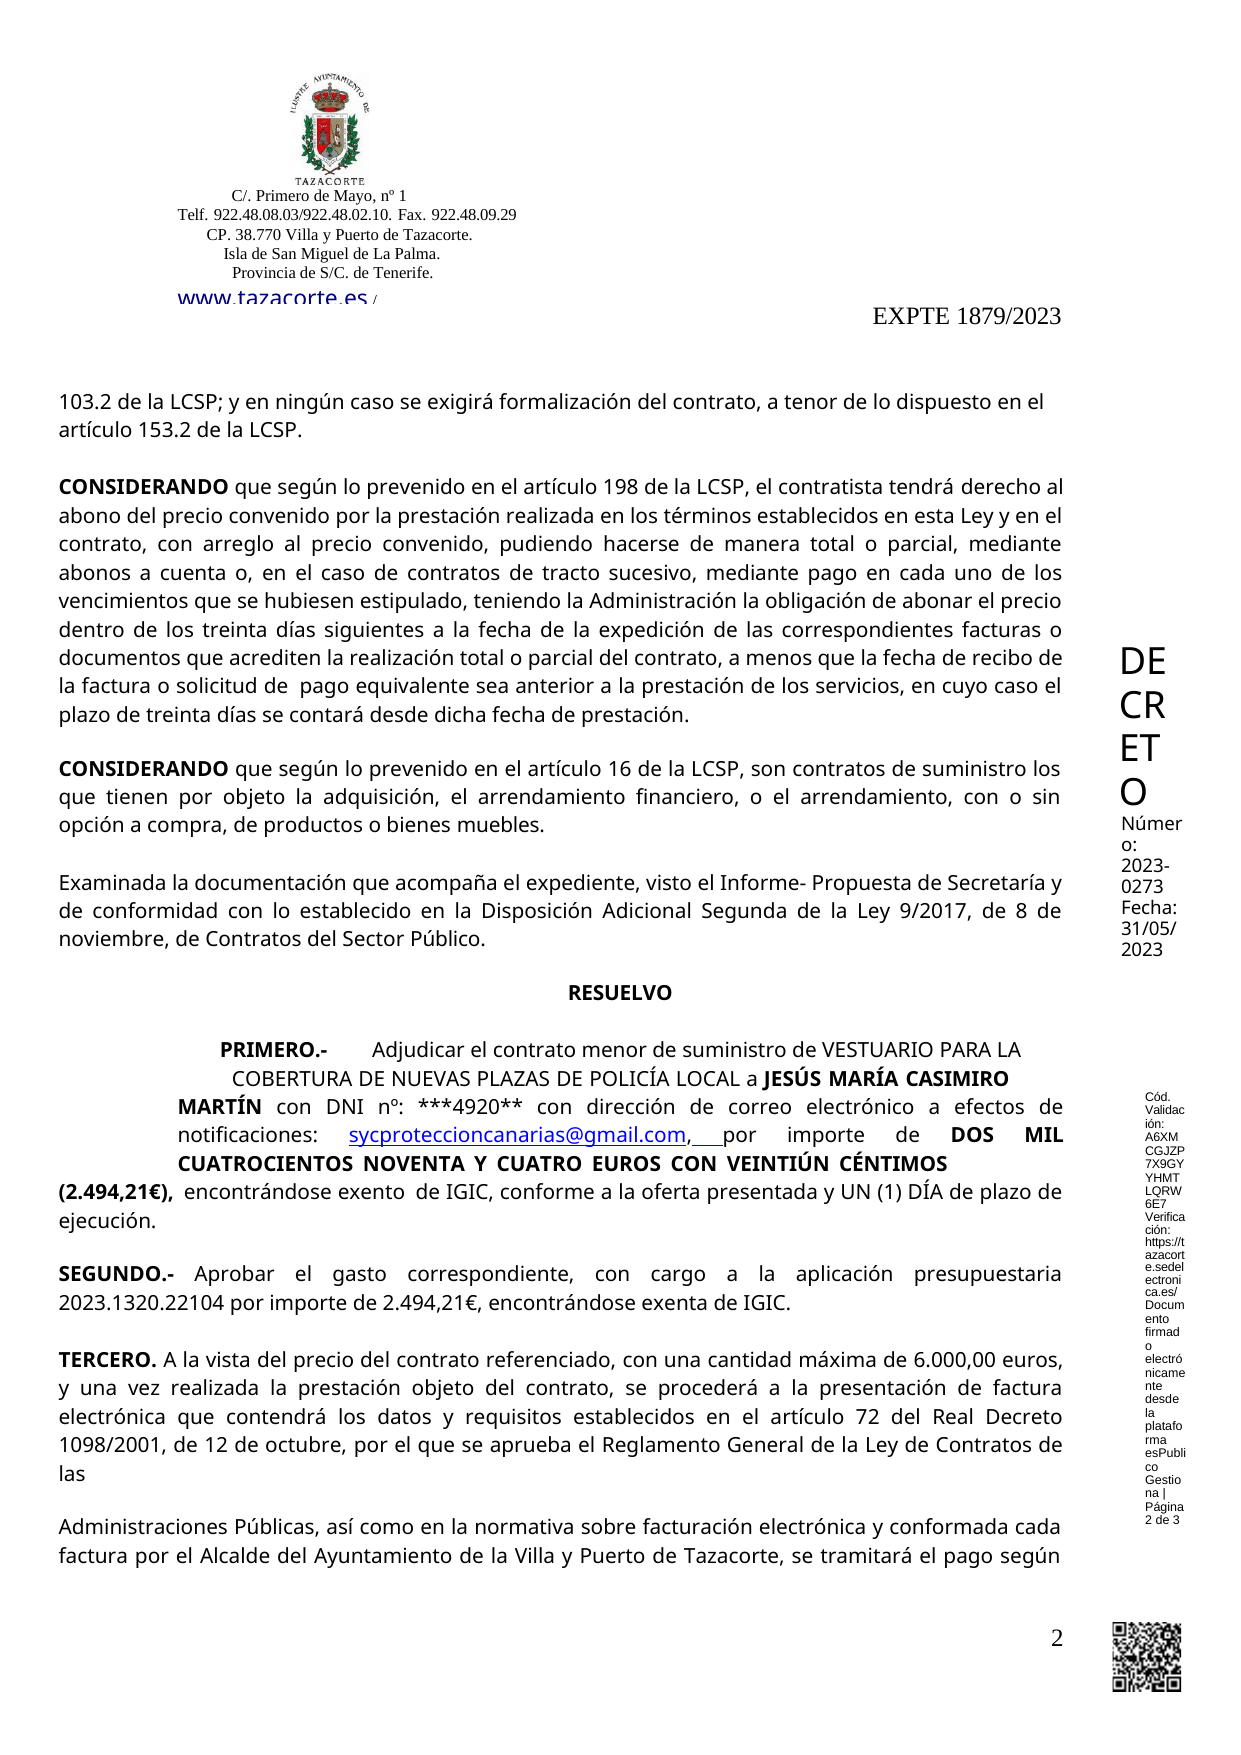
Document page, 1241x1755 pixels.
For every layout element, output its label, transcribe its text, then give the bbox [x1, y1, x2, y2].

text Cód. Validación: A6XMCGJZP7X9GYYHMTLQRW6E7 [1145, 1091, 1186, 1212]
text Verificación: https://tazacorte.sedelectronica.es/ [1145, 1212, 1186, 1299]
text CONSIDERANDO que según lo prevenido en el artículo 198 de la LCSP, el contratista tendrá derecho al abono del precio convenido por la prestación realizada en los términos establecidos en esta Ley y en el contrato, con arreglo al precio convenido, pudiendo hacerse de manera total o parcial, mediante abonos a cuenta o, en el caso de contratos de tracto sucesivo, mediante pago en cada uno de los vencimientos que se hubiesen estipulado, teniendo la Administración la obligación de abonar el precio dentro de los treinta días siguientes a la fecha de la expedición de las correspondientes facturas o documentos que acrediten la realización total o parcial del contrato, a menos que la fecha de recibo de la factura o solicitud de pago equivalente sea anterior a la prestación de los servicios, en cuyo caso el plazo de treinta días se contará desde dicha fecha de prestación. [58, 472, 1064, 728]
text Examinada la documentación que acompaña el expediente, visto el Informe- Propuesta de Secretaría y de conformidad con lo establecido en la Disposición Adicional Segunda de la Ley 9/2017, de 8 de noviembre, de Contratos del Sector Público. [58, 868, 1063, 953]
text MARTÍN con DNI nº: ***4920** con dirección de correo electrónico a efectos de notificaciones: sycproteccioncanarias@gmail.com, por importe de DOS MIL CUATROCIENTOS NOVENTA Y CUATRO EUROS CON VEINTIÚN CÉNTIMOS [177, 1092, 1064, 1177]
text Documento firmado electrónicamente desde la plataforma esPublico Gestiona | Página 2 de 3 [1145, 1299, 1186, 1527]
text Administraciones Públicas, así como en la normativa sobre facturación electrónica y conformada cada factura por el Alcalde del Ayuntamiento de la Villa y Puerto de Tazacorte, se tramitará el pago según [58, 1512, 1063, 1569]
subtitle RESUELVO [164, 978, 1076, 1007]
text PRIMERO.- Adjudicar el contrato menor de suministro de VESTUARIO PARA LA COBERTURA DE NUEVAS PLAZAS DE POLICÍA LOCAL a JESÚS MARÍA CASIMIRO [177, 1035, 1064, 1092]
text 103.2 de la LCSP; y en ningún caso se exigirá formalización del contrato, a tenor de lo dispuesto en el artículo 153.2 de la LCSP. [58, 387, 1074, 444]
text DECRETO [1119, 640, 1185, 814]
text Número: 2023-0273 Fecha: 31/05/2023 [1121, 814, 1185, 961]
text CONSIDERANDO que según lo prevenido en el artículo 16 de la LCSP, son contratos de suministro los que tienen por objeto la adquisición, el arrendamiento financiero, o el arrendamiento, con o sin opción a compra, de productos o bienes muebles. [58, 754, 1063, 839]
text TERCERO. A la vista del precio del contrato referenciado, con una cantidad máxima de 6.000,00 euros, y una vez realizada la prestación objeto del contrato, se procederá a la presentación de factura electrónica que contendrá los datos y requisitos establecidos en el artículo 72 del Real Decreto 1098/2001, de 12 de octubre, por el que se aprueba el Reglamento General de la Ley de Contratos de las [58, 1345, 1064, 1487]
text (2.494,21€), encontrándose exento de IGIC, conforme a la oferta presentada y UN (1) DÍA de plazo de ejecución. [58, 1177, 1063, 1234]
text SEGUNDO.- Aprobar el gasto correspondiente, con cargo a la aplicación presupuestaria 2023.1320.22104 por importe de 2.494,21€, encontrándose exenta de IGIC. [58, 1259, 1063, 1316]
